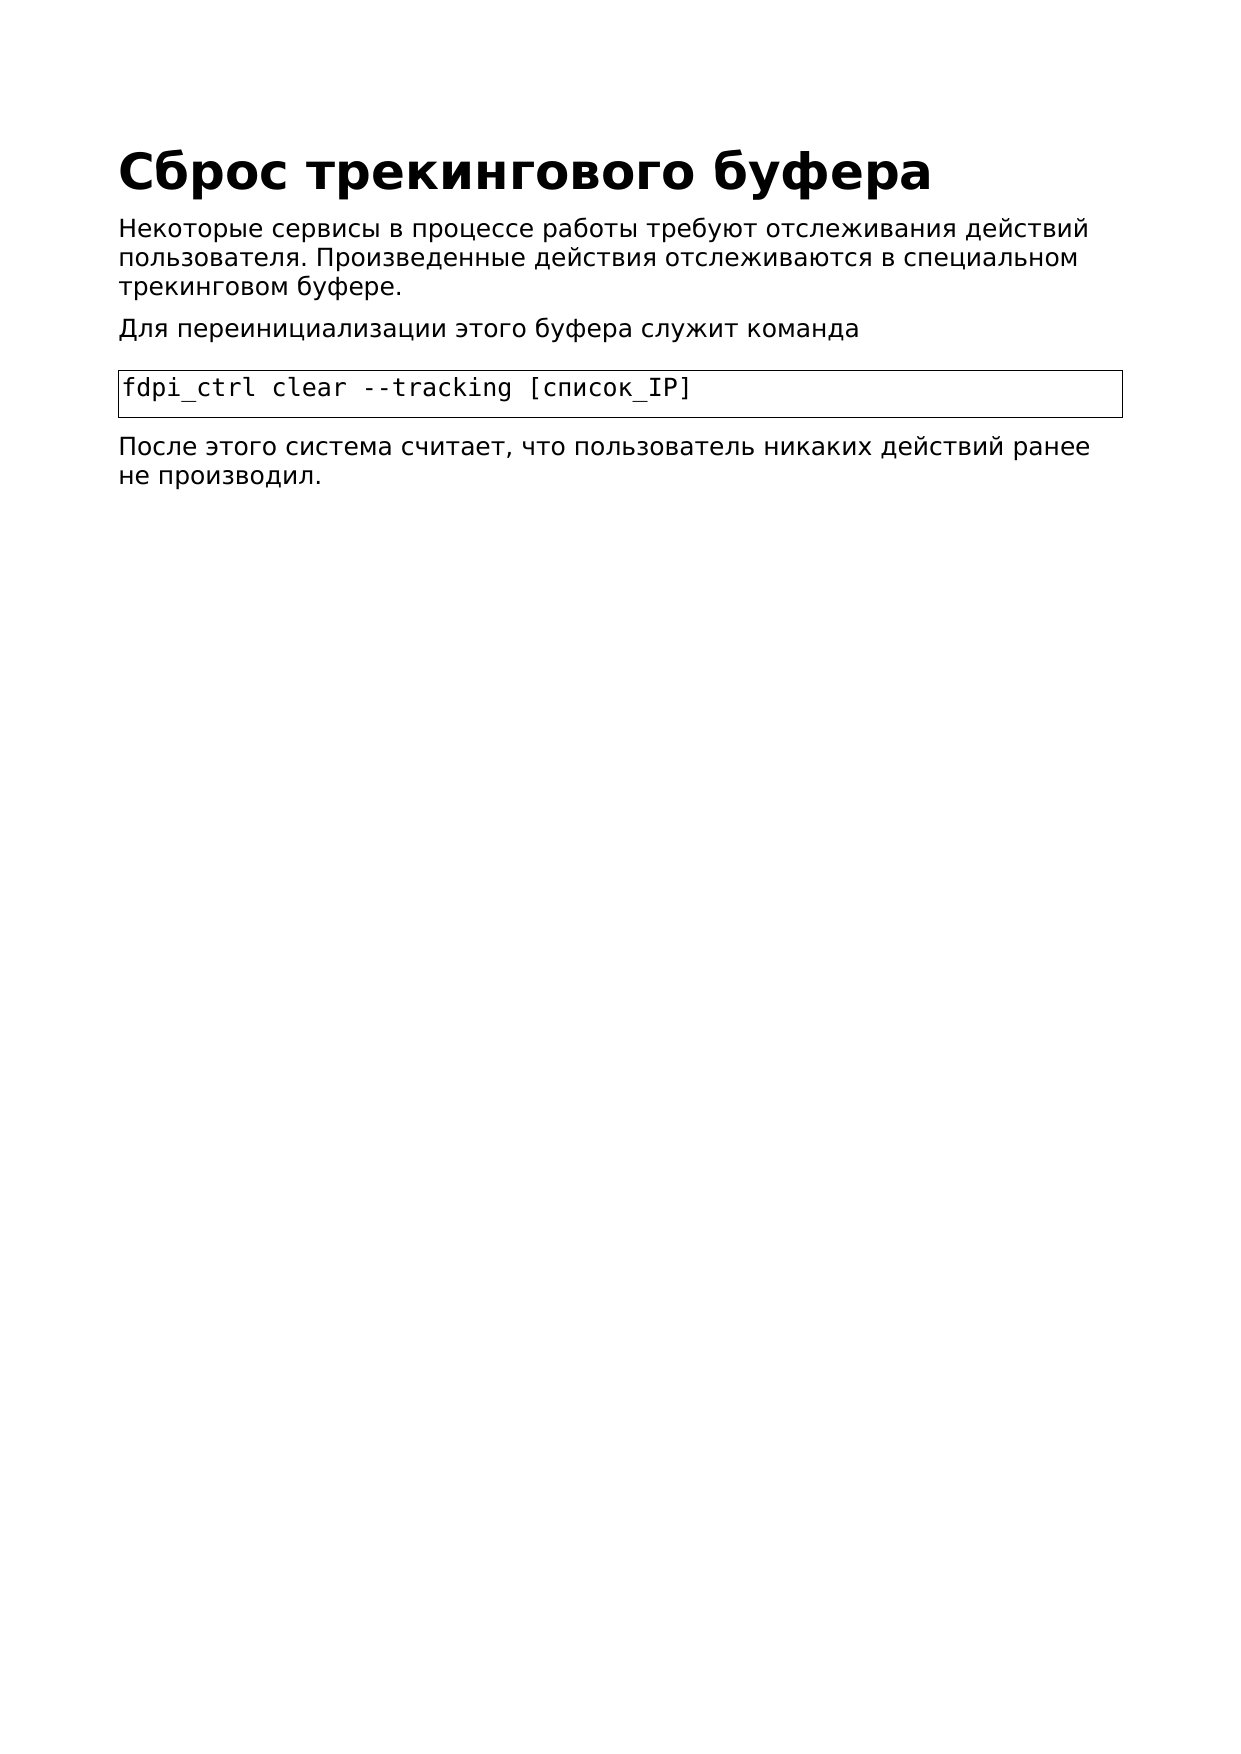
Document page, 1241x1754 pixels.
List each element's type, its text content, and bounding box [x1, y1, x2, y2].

subtitle Сброс трекингового буфера [118, 143, 1122, 201]
text После этого система считает, что пользователь никаких действий ранее не производил. [118, 432, 1122, 490]
text Некоторые сервисы в процессе работы требуют отслеживания действий пользователя. Произведенные действия отслеживаются в специальном трекинговом буфере. [118, 214, 1122, 301]
table_header fdpi_ctrl clear --tracking [список_IP] [119, 371, 1122, 417]
text Для переинициализации этого буфера служит команда [118, 314, 1122, 343]
